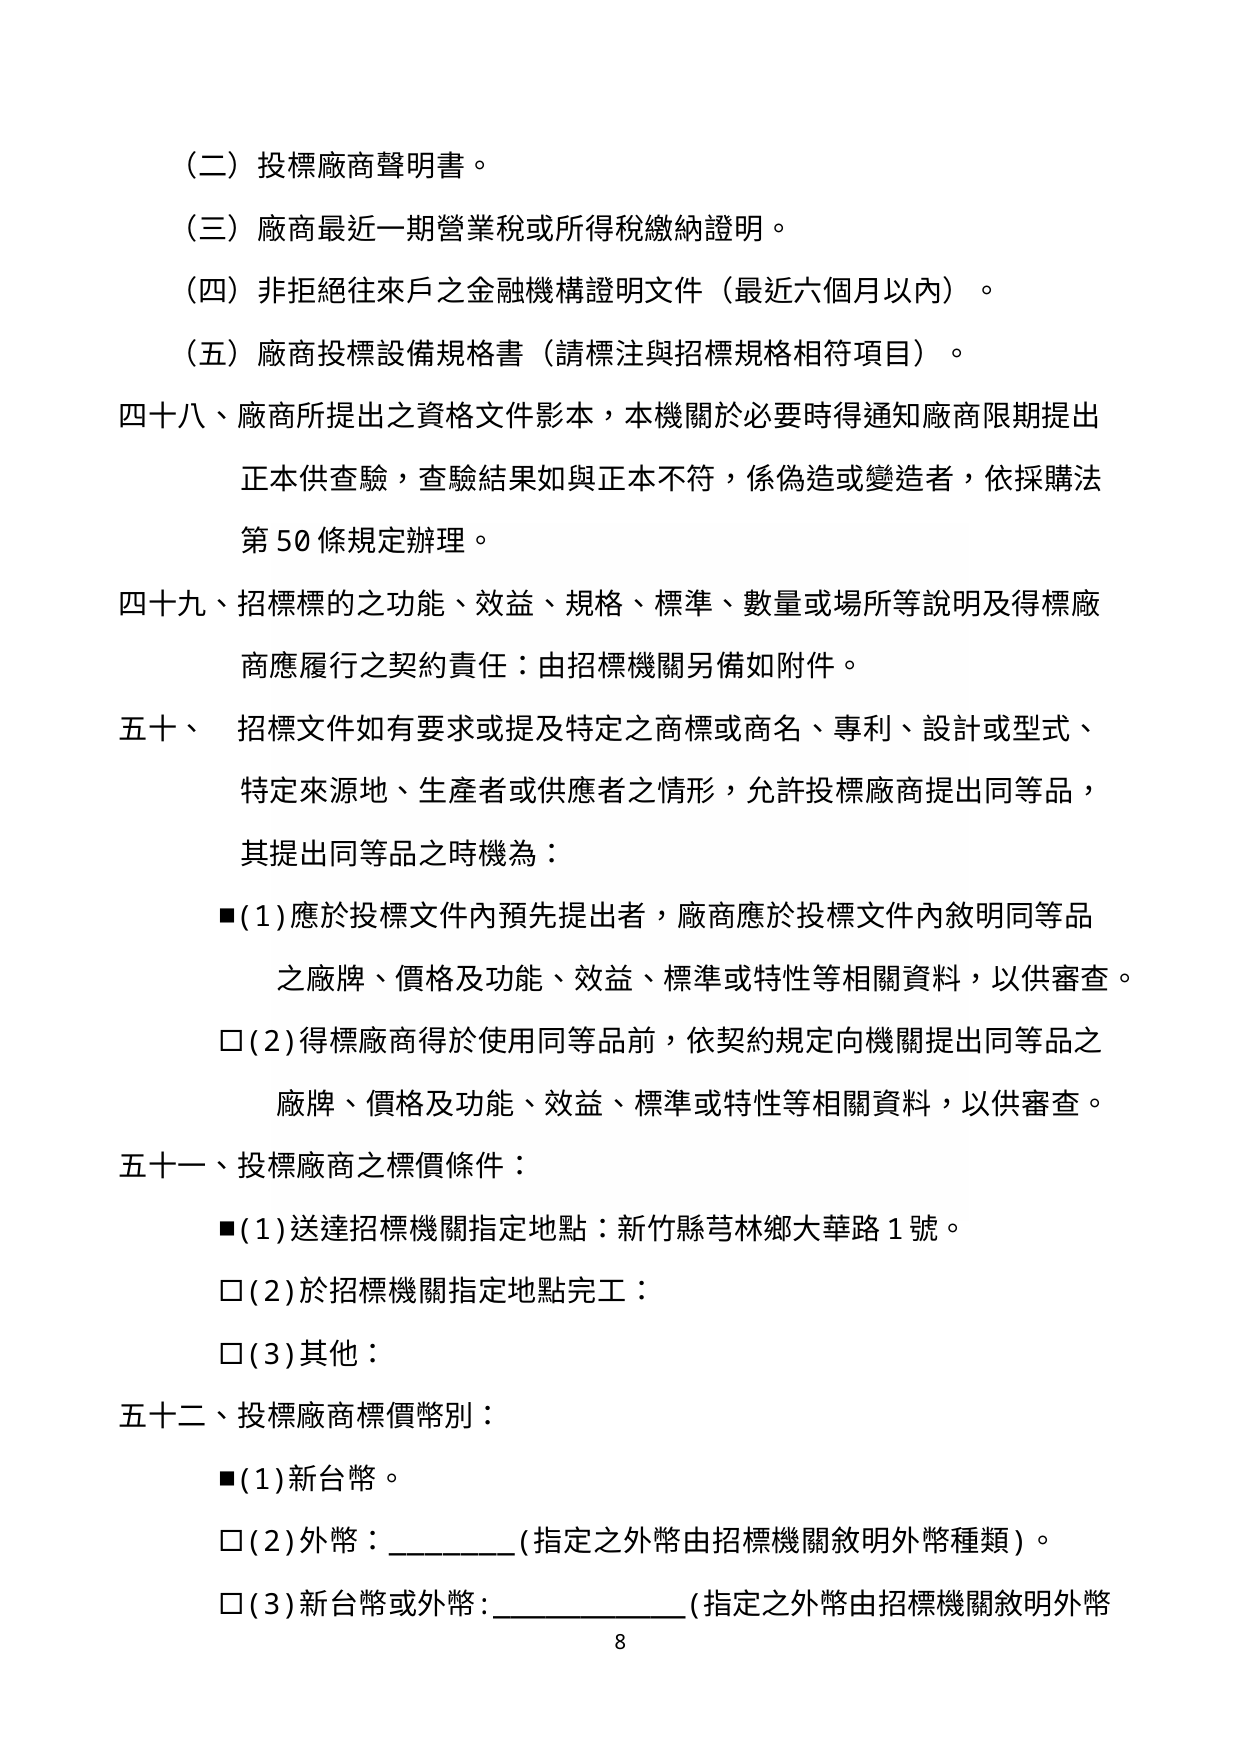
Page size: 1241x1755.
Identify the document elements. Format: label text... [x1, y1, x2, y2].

subtitle 四十九、招標標的之功能、效益、規格、標準、數量或場所等說明及得標廠商應履行之契約責任：由招標機關另備如附件。 [118, 560, 271, 685]
subtitle (3)其他： [218, 1310, 1122, 1372]
subtitle 五十二、投標廠商標價幣別： [118, 1372, 1122, 1435]
subtitle 五十一、投標廠商之標價條件： [118, 1122, 271, 1185]
subtitle 五十、 招標文件如有要求或提及特定之商標或商名、專利、設計或型式、特定來源地、生產者或供應者之情形，允許投標廠商提出同等品，其提出同等品之時機為： [118, 685, 271, 872]
subtitle (2)外幣：_______(指定之外幣由招標機關敘明外幣種類)。 [218, 1497, 1122, 1560]
subtitle 五十、 招標文件如有要求或提及特定之商標或商名、專利、設計或型式、特定來源地、生產者或供應者之情形，允許投標廠商提出同等品，其提出同等品之時機為： [969, 685, 1122, 872]
subtitle (2)得標廠商得於使用同等品前，依契約規定向機關提出同等品之廠牌、價格及功能、效益、標準或特性等相關資料，以供審查。 [969, 997, 1122, 1122]
subtitle ■(1)送達招標機關指定地點：新竹縣芎林鄉大華路1號。 [218, 1185, 1122, 1247]
subtitle （二）投標廠商聲明書。 [168, 122, 1122, 185]
subtitle ■(1)應於投標文件內預先提出者，廠商應於投標文件內敘明同等品之廠牌、價格及功能、效益、標準或特性等相關資料，以供審查。 [969, 872, 1122, 997]
subtitle (2)於招標機關指定地點完工： [218, 1247, 1122, 1310]
subtitle （五）廠商投標設備規格書（請標注與招標規格相符項目）。 [168, 310, 1122, 372]
subtitle ■(1)應於投標文件內預先提出者，廠商應於投標文件內敘明同等品之廠牌、價格及功能、效益、標準或特性等相關資料，以供審查。 [218, 872, 271, 997]
subtitle ■(1)新台幣。 [218, 1435, 1122, 1497]
subtitle 五十一、投標廠商之標價條件： [969, 1122, 1122, 1185]
subtitle （四）非拒絕往來戶之金融機構證明文件（最近六個月以內）。 [168, 247, 1122, 310]
subtitle (2)得標廠商得於使用同等品前，依契約規定向機關提出同等品之廠牌、價格及功能、效益、標準或特性等相關資料，以供審查。 [218, 997, 271, 1122]
subtitle (3)新台幣或外幣:___________(指定之外幣由招標機關敘明外幣 [218, 1560, 1122, 1622]
subtitle 四十九、招標標的之功能、效益、規格、標準、數量或場所等說明及得標廠商應履行之契約責任：由招標機關另備如附件。 [969, 560, 1122, 685]
subtitle 四十八、廠商所提出之資格文件影本，本機關於必要時得通知廠商限期提出正本供查驗，查驗結果如與正本不符，係偽造或變造者，依採購法第50條規定辦理。 [118, 372, 1122, 560]
subtitle （三）廠商最近一期營業稅或所得稅繳納證明。 [168, 185, 1122, 247]
